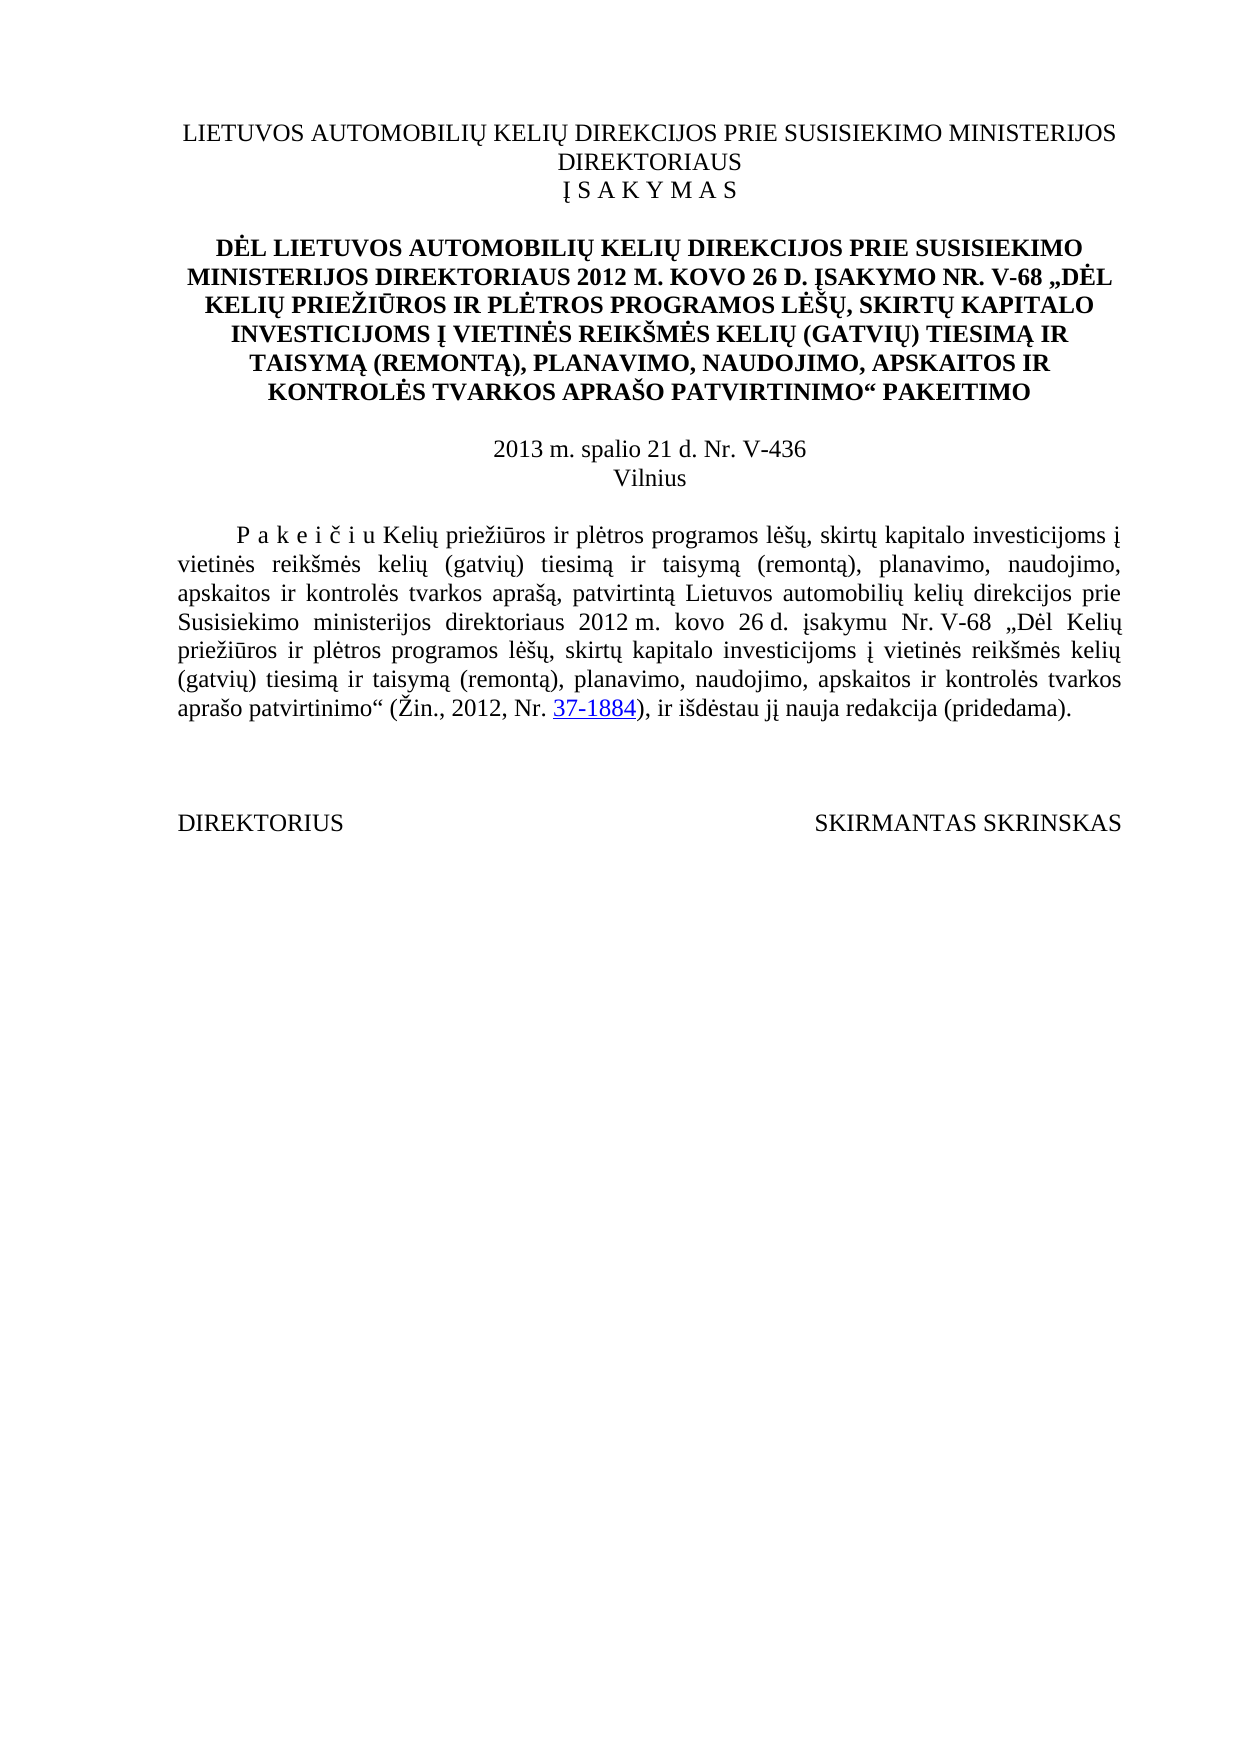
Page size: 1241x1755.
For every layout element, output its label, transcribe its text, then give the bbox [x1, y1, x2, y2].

text 2013 m. spalio 21 d. Nr. V-436 [177, 434, 1122, 463]
text DĖL LIETUVOS AUTOMOBILIŲ KELIŲ DIREKCIJOS PRIE SUSISIEKIMO MINISTERIJOS DIREKTORIAUS 2012 M. KOVO 26 D. ĮSAKYMO Nr. V-68 „DĖL KELIŲ PRIEŽIŪROS IR PLĖTROS PROGRAMOS LĖŠŲ, SKIRTŲ KAPITALO INVESTICIJOMS Į VIETINĖS REIKŠMĖS KELIŲ (GATVIŲ) TIESIMĄ IR TAISYMĄ (REMONTĄ), PLANAVIMO, NAUDOJIMO, APSKAITOS IR KONTROLĖS TVARKOS APRAŠO PATVIRTINIMO“ PAKEITIMO [177, 233, 1122, 406]
text P a k e i č i u Kelių priežiūros ir plėtros programos lėšų, skirtų kapitalo investicijoms į vietinės reikšmės kelių (gatvių) tiesimą ir taisymą (remontą), planavimo, naudojimo, apskaitos ir kontrolės tvarkos aprašą, patvirtintą Lietuvos automobilių kelių direkcijos prie Susisiekimo ministerijos direktoriaus 2012 m. kovo 26 d. įsakymu Nr. V-68 „Dėl Kelių priežiūros ir plėtros programos lėšų, skirtų kapitalo investicijoms į vietinės reikšmės kelių (gatvių) tiesimą ir taisymą (remontą), planavimo, naudojimo, apskaitos ir kontrolės tvarkos aprašo patvirtinimo“ (Žin., 2012, Nr. 37-1884), ir išdėstau jį nauja redakcija (pridedama). [177, 521, 1122, 722]
text Vilnius [177, 463, 1122, 492]
text Direktorius Skirmantas Skrinskas [177, 808, 1122, 837]
text Į S A K Y M A S [177, 176, 1122, 204]
text LIETUVOS AUTOMOBILIŲ KELIŲ DIREKCIJOS PRIE SUSISIEKIMO MINISTERIJOS DIREKTORIAUS [177, 118, 1122, 176]
